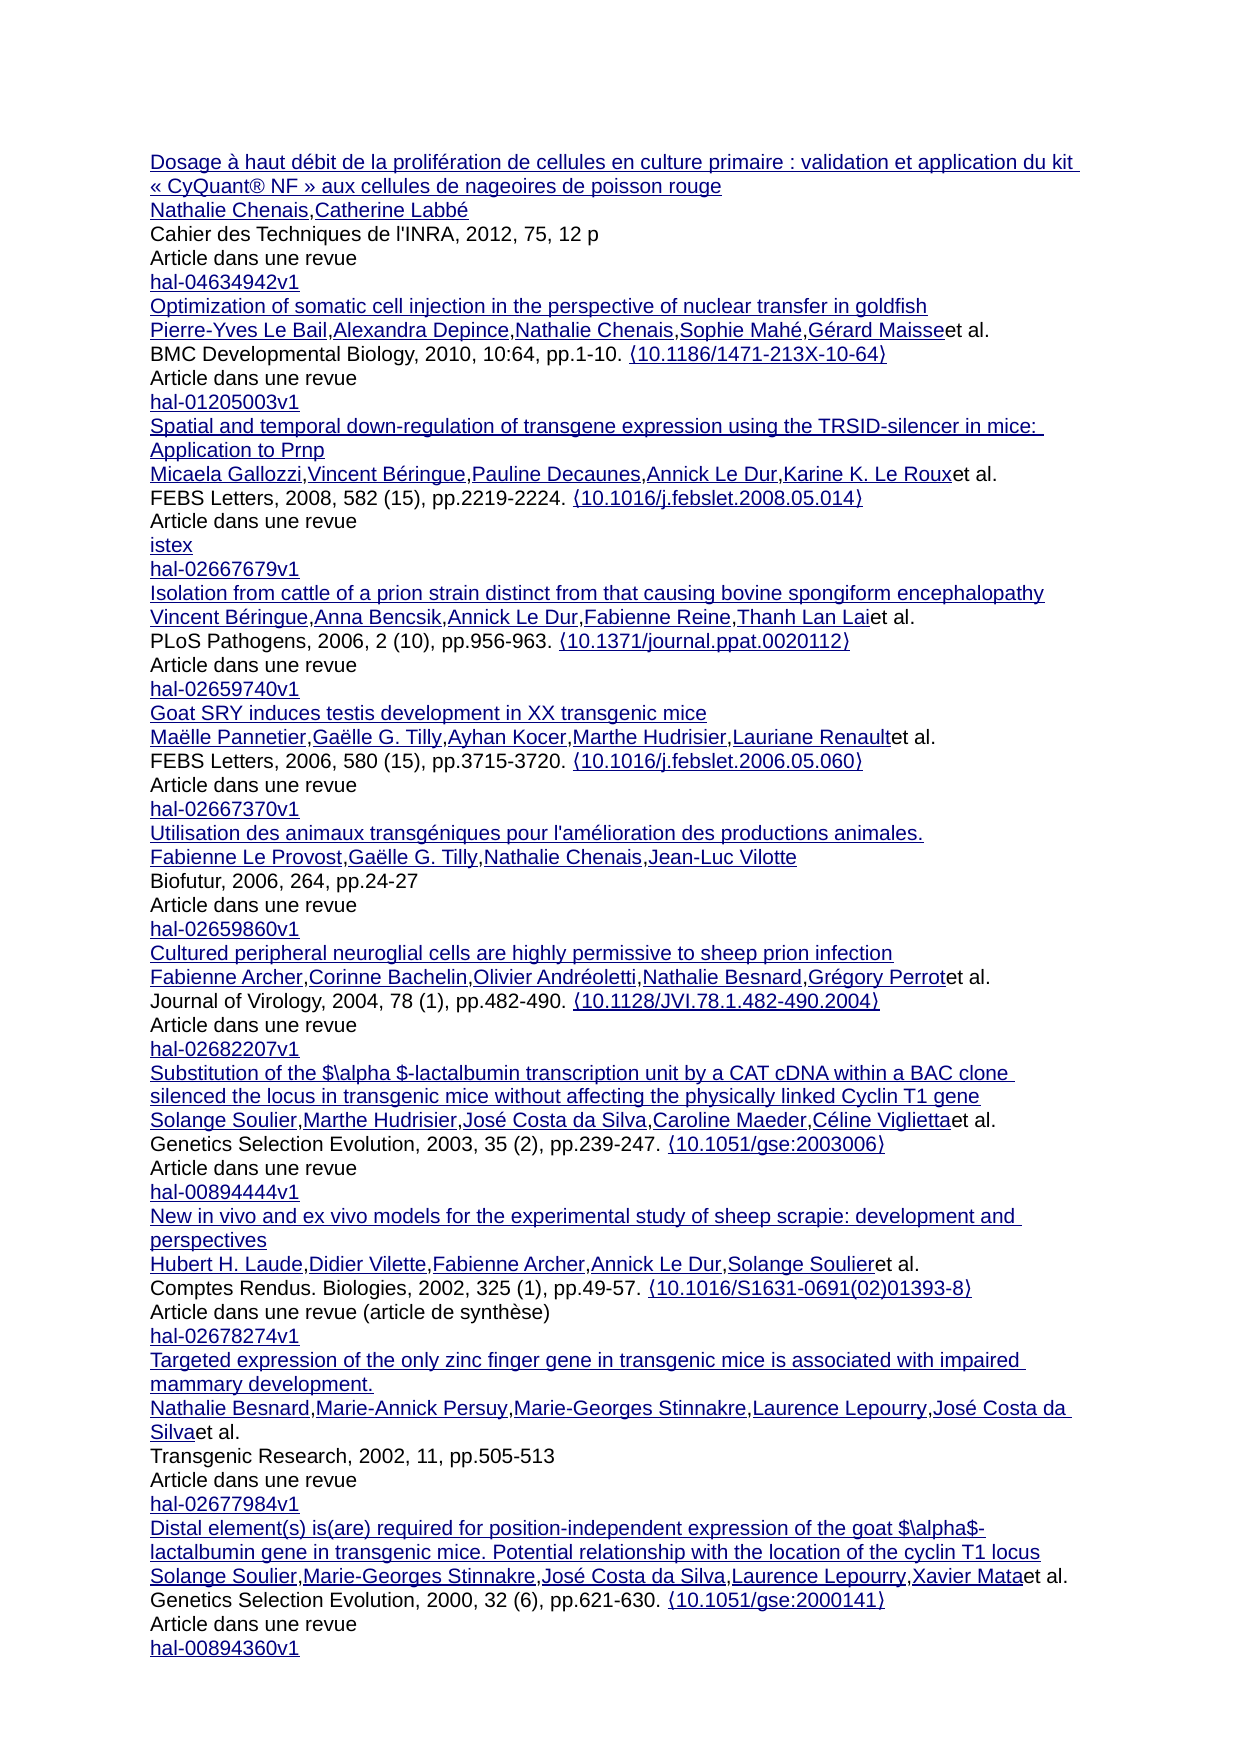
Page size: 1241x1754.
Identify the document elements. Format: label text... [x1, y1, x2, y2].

table_cell Goat SRY induces testis development in XX transgenic mice Maëlle Pannetier,Gaëlle G. Tilly,Ayhan Kocer,Marthe Hudrisier,Lauriane Renaultet al. FEBS Letters, 2006, 580 (15), pp.3715-3720. ⟨10.1016/j.febslet.2006.05.060⟩ Article dans une revue hal-02667370v1 [150, 701, 1090, 821]
table_cell Substitution of the $\alpha $-lactalbumin transcription unit by a CAT cDNA within a BAC clone silenced the locus in transgenic mice without affecting the physically linked Cyclin T1 gene Solange Soulier,Marthe Hudrisier,José Costa da Silva,Caroline Maeder,Céline Vigliettaet al. Genetics Selection Evolution, 2003, 35 (2), pp.239-247. ⟨10.1051/gse:2003006⟩ Article dans une revue hal-00894444v1 [150, 1060, 1090, 1204]
table_cell Spatial and temporal down-regulation of transgene expression using the TRSID-silencer in mice: Application to Prnp Micaela Gallozzi,Vincent Béringue,Pauline Decaunes,Annick Le Dur,Karine K. Le Rouxet al. FEBS Letters, 2008, 582 (15), pp.2219-2224. ⟨10.1016/j.febslet.2008.05.014⟩ Article dans une revue istex hal-02667679v1 [150, 414, 1090, 581]
table_cell Targeted expression of the only zinc finger gene in transgenic mice is associated with impaired mammary development. Nathalie Besnard,Marie-Annick Persuy,Marie-Georges Stinnakre,Laurence Lepourry,José Costa da Silvaet al. Transgenic Research, 2002, 11, pp.505-513 Article dans une revue hal-02677984v1 [150, 1348, 1090, 1516]
table_cell Isolation from cattle of a prion strain distinct from that causing bovine spongiform encephalopathy Vincent Béringue,Anna Bencsik,Annick Le Dur,Fabienne Reine,Thanh Lan Laiet al. PLoS Pathogens, 2006, 2 (10), pp.956-963. ⟨10.1371/journal.ppat.0020112⟩ Article dans une revue hal-02659740v1 [150, 581, 1090, 701]
table_cell Utilisation des animaux transgéniques pour l'amélioration des productions animales. Fabienne Le Provost,Gaëlle G. Tilly,Nathalie Chenais,Jean-Luc Vilotte Biofutur, 2006, 264, pp.24-27 Article dans une revue hal-02659860v1 [150, 821, 1090, 941]
table_cell Distal element(s) is(are) required for position-independent expression of the goat $\alpha$-lactalbumin gene in transgenic mice. Potential relationship with the location of the cyclin T1 locus Solange Soulier,Marie-Georges Stinnakre,José Costa da Silva,Laurence Lepourry,Xavier Mataet al. Genetics Selection Evolution, 2000, 32 (6), pp.621-630. ⟨10.1051/gse:2000141⟩ Article dans une revue hal-00894360v1 [150, 1516, 1090, 1659]
table_cell Dosage à haut débit de la prolifération de cellules en culture primaire : validation et application du kit « CyQuant® NF » aux cellules de nageoires de poisson rouge Nathalie Chenais,Catherine Labbé Cahier des Techniques de l'INRA, 2012, 75, 12 p Article dans une revue hal-04634942v1 [150, 150, 1090, 294]
table_cell Cultured peripheral neuroglial cells are highly permissive to sheep prion infection Fabienne Archer,Corinne Bachelin,Olivier Andréoletti,Nathalie Besnard,Grégory Perrotet al. Journal of Virology, 2004, 78 (1), pp.482-490. ⟨10.1128/JVI.78.1.482-490.2004⟩ Article dans une revue hal-02682207v1 [150, 941, 1090, 1060]
table_cell New in vivo and ex vivo models for the experimental study of sheep scrapie: development and perspectives Hubert H. Laude,Didier Vilette,Fabienne Archer,Annick Le Dur,Solange Soulieret al. Comptes Rendus. Biologies, 2002, 325 (1), pp.49-57. ⟨10.1016/S1631-0691(02)01393-8⟩ Article dans une revue (article de synthèse) hal-02678274v1 [150, 1204, 1090, 1348]
table_cell Optimization of somatic cell injection in the perspective of nuclear transfer in goldfish Pierre-Yves Le Bail,Alexandra Depince,Nathalie Chenais,Sophie Mahé,Gérard Maisseet al. BMC Developmental Biology, 2010, 10:64, pp.1-10. ⟨10.1186/1471-213X-10-64⟩ Article dans une revue hal-01205003v1 [150, 294, 1090, 413]
